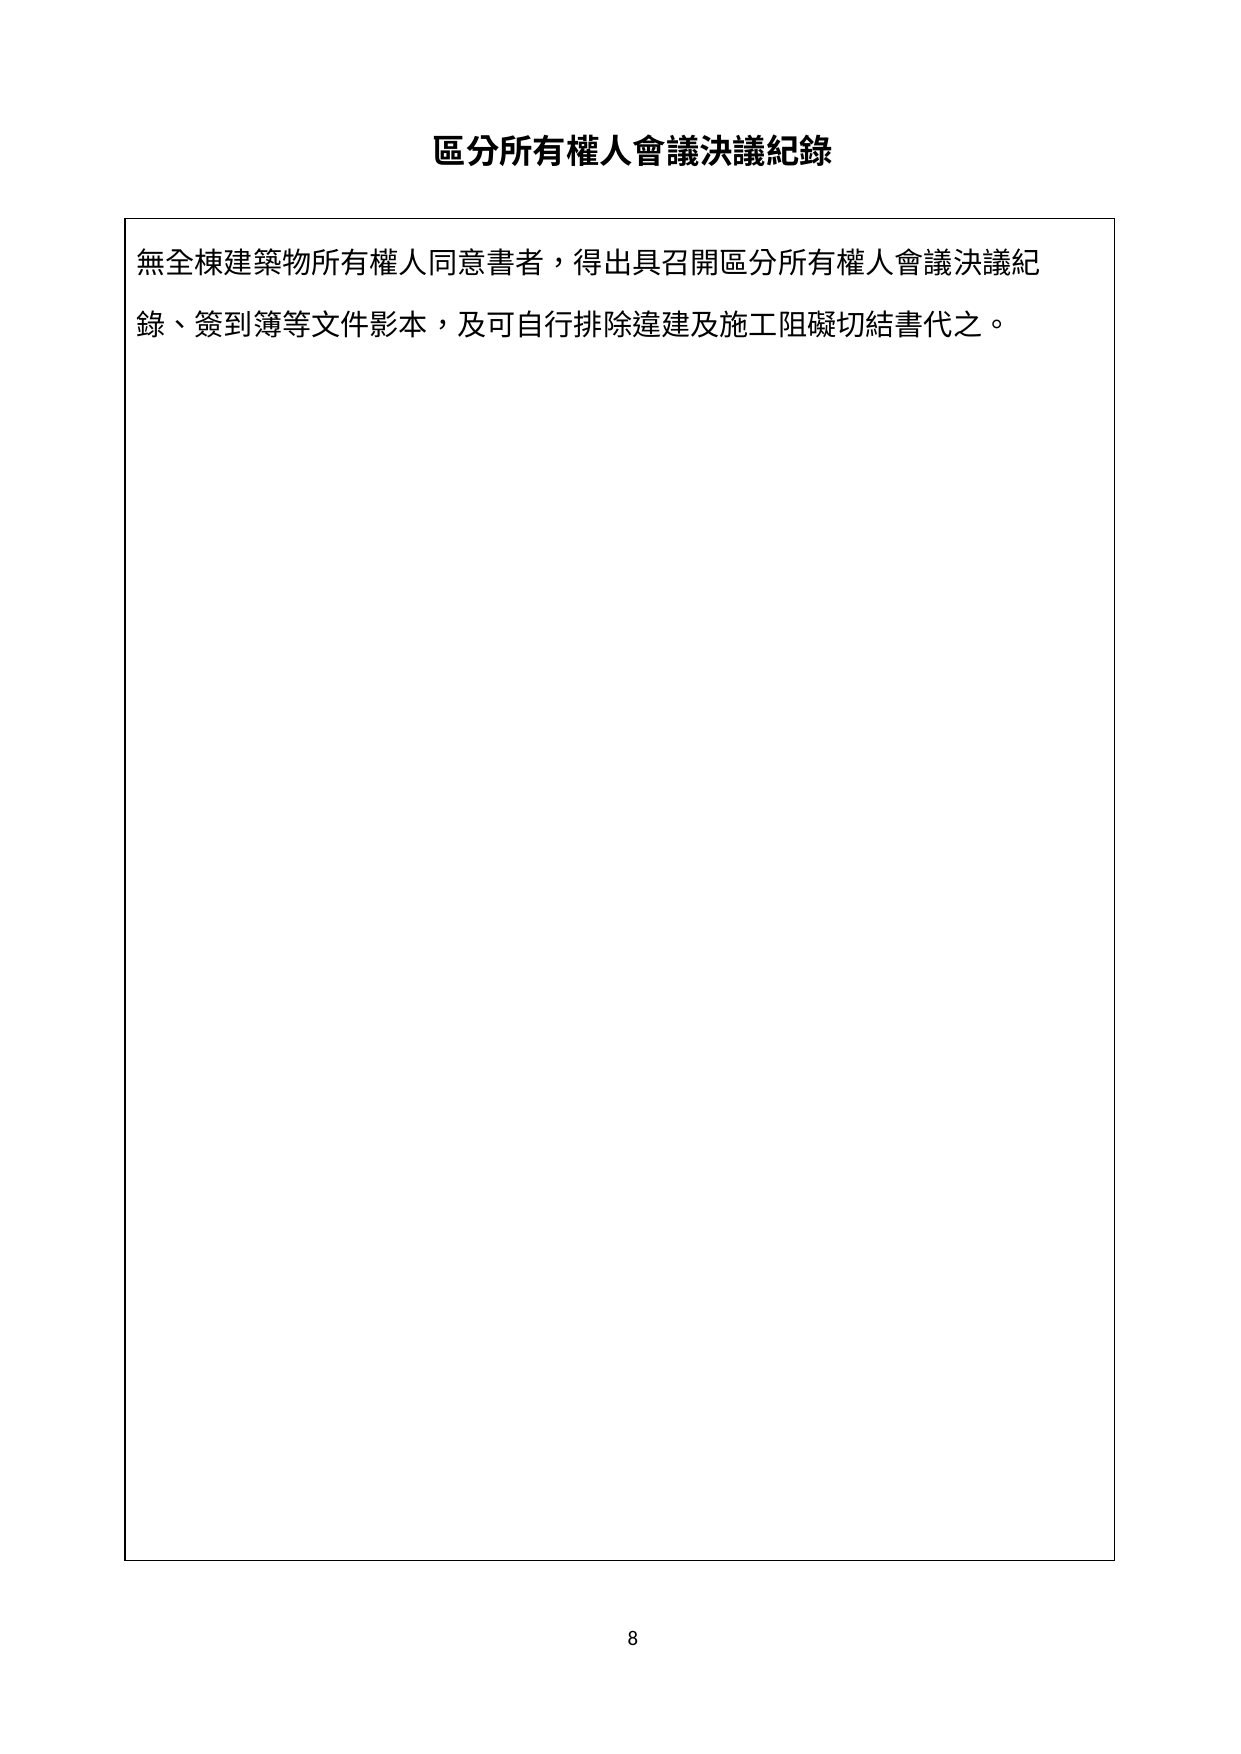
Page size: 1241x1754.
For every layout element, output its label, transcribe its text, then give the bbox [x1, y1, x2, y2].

table_header 無全棟建築物所有權人同意書者，得出具召開區分所有權人會議決議紀錄、簽到簿等文件影本，及可自行排除違建及施工阻礙切結書代之。 [126, 219, 1114, 1559]
subtitle 區分所有權人會議決議紀錄 [187, 107, 1078, 169]
